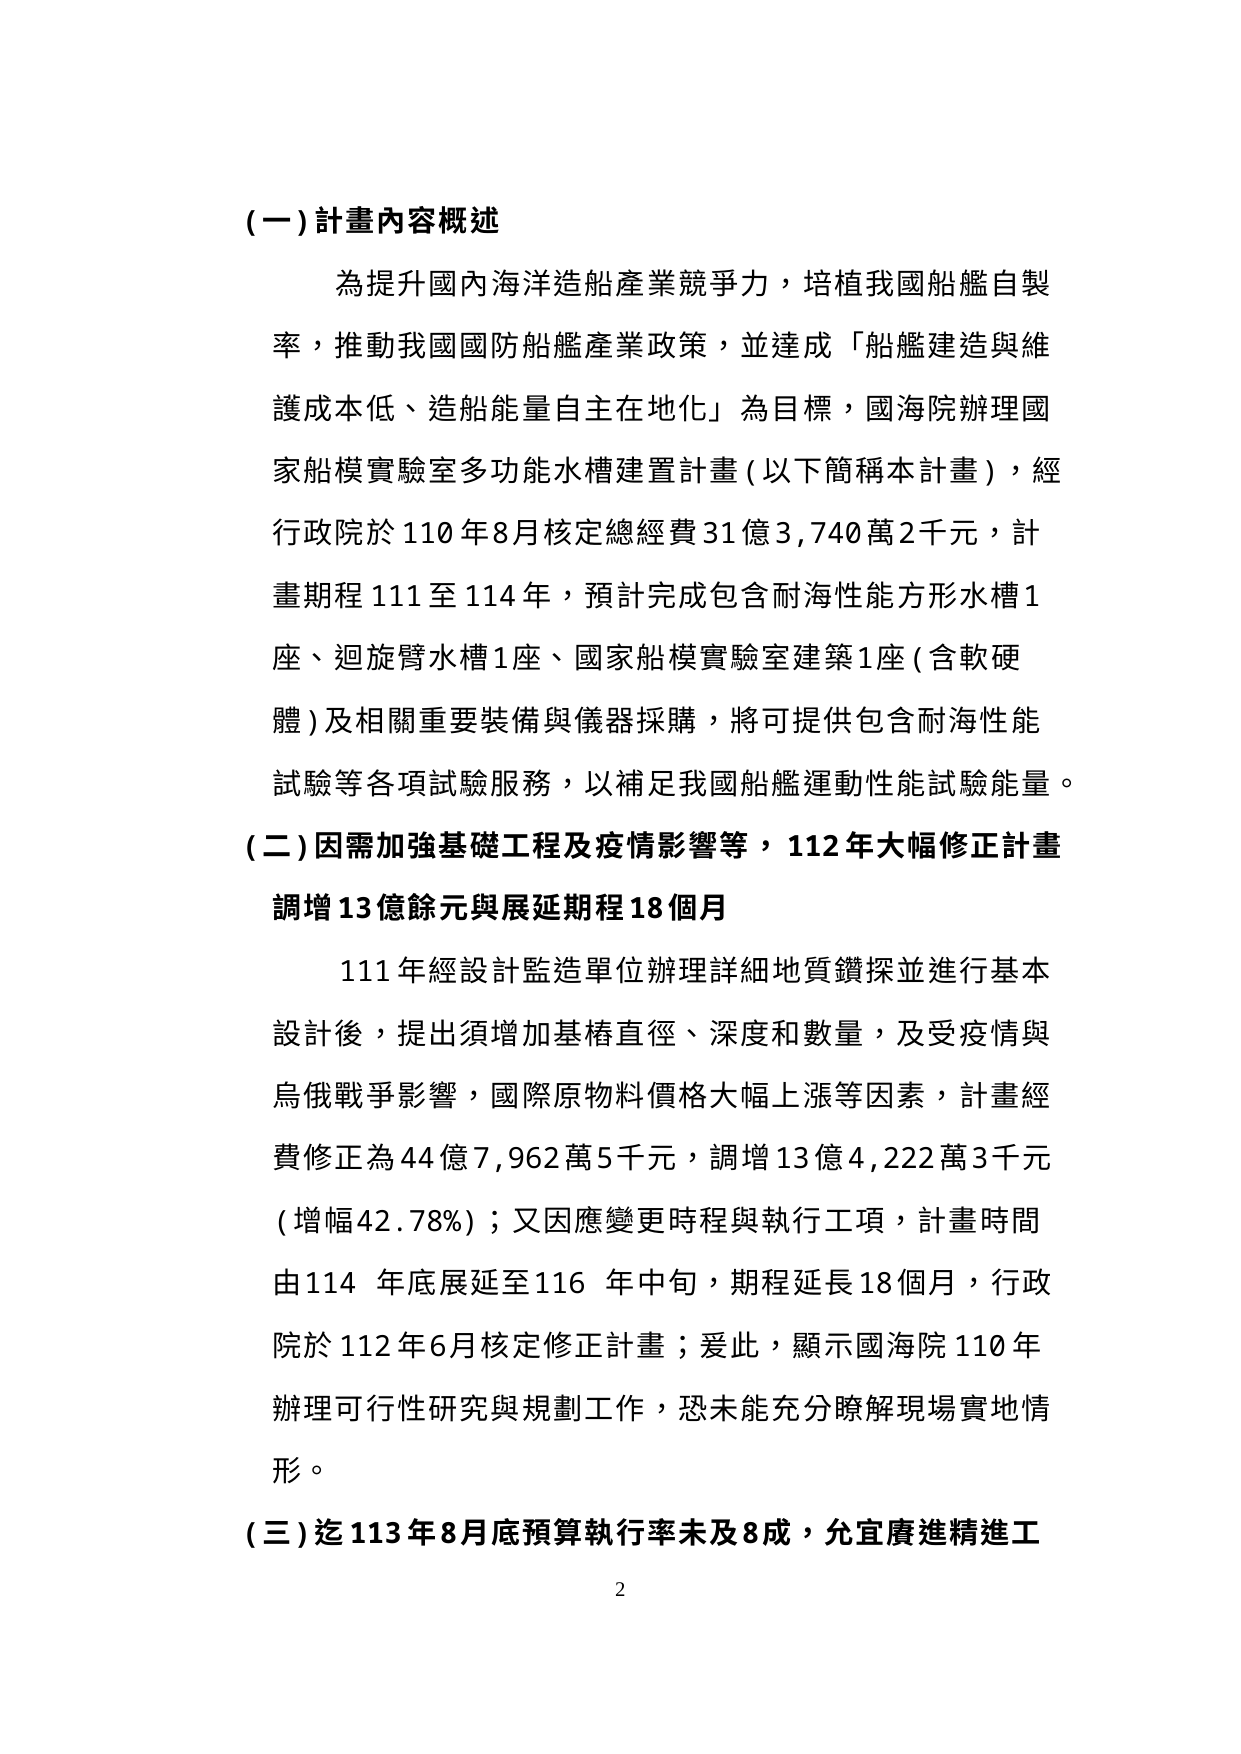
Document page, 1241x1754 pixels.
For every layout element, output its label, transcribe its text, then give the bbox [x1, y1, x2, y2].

text (三)迄113年8月底預算執行率未及8成，允宜賡進精進工 [236, 1490, 1063, 1552]
text (二)因需加強基礎工程及疫情影響等，112年大幅修正計畫調增13億餘元與展延期程18個月 [236, 802, 1063, 927]
text 111年經設計監造單位辦理詳細地質鑽探並進行基本設計後，提出須增加基樁直徑、深度和數量，及受疫情與烏俄戰爭影響，國際原物料價格大幅上漲等因素，計畫經費修正為44億7,962萬5千元，調增13億4,222萬3千元(增幅42.78%)；又因應變更時程與執行工項，計畫時間由114 年底展延至116 年中旬，期程延長18個月，行政院於112年6月核定修正計畫；爰此，顯示國海院110年辦理可行性研究與規劃工作，恐未能充分瞭解現場實地情形。 [266, 927, 1063, 1490]
text 為提升國內海洋造船產業競爭力，培植我國船艦自製率，推動我國國防船艦產業政策，並達成「船艦建造與維護成本低、造船能量自主在地化」為目標，國海院辦理國家船模實驗室多功能水槽建置計畫(以下簡稱本計畫)，經行政院於110年8月核定總經費31億3,740萬2千元，計畫期程111至114年，預計完成包含耐海性能方形水槽1座、迴旋臂水槽1座、國家船模實驗室建築1座(含軟硬體)及相關重要裝備與儀器採購，將可提供包含耐海性能試驗等各項試驗服務，以補足我國船艦運動性能試驗能量。 [266, 240, 1063, 802]
text (一)計畫內容概述 [236, 177, 1063, 240]
